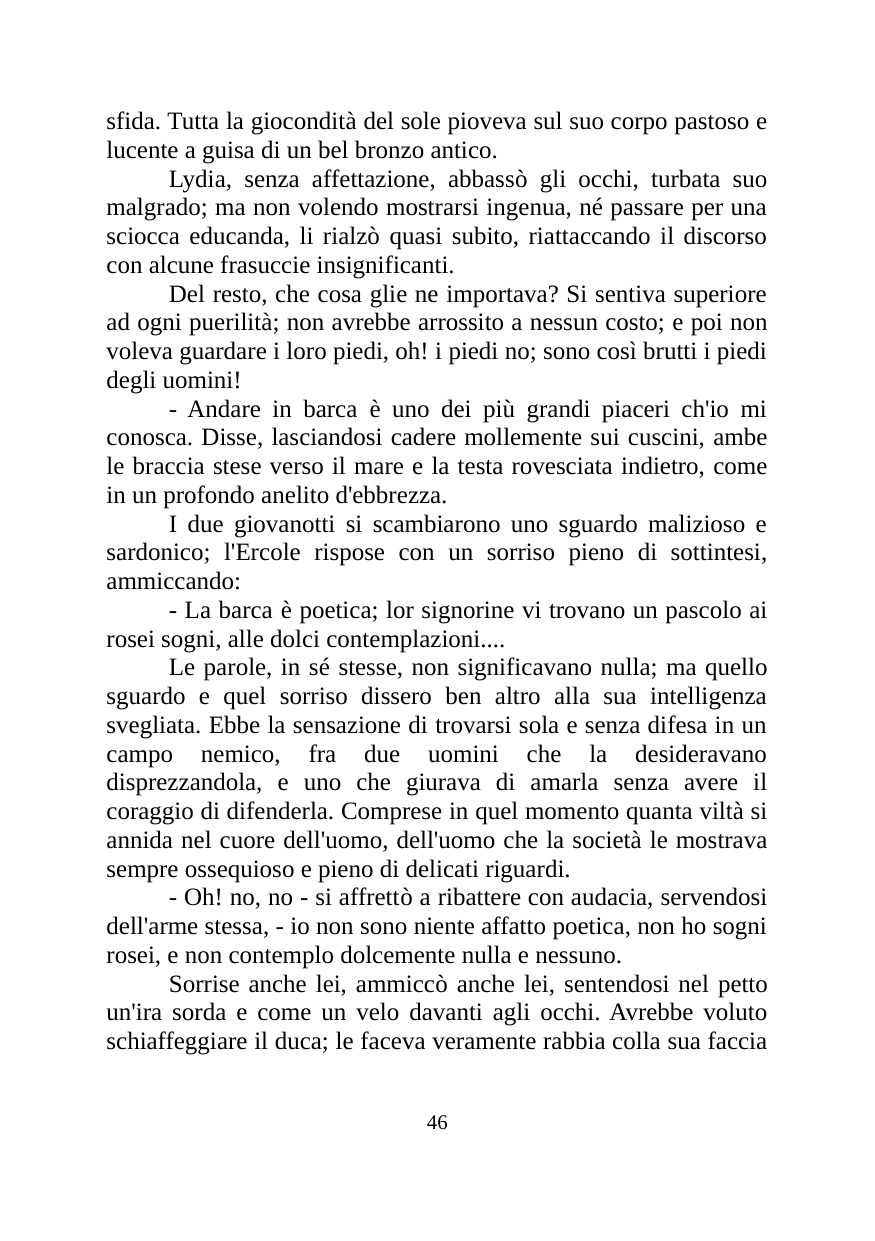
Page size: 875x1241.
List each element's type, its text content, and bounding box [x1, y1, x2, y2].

text Del resto, che cosa glie ne importava? Si sentiva superiore ad ogni puerilità; non avrebbe arrossito a nessun costo; e poi non voleva guardare i loro piedi, oh! i piedi no; sono così brutti i piedi degli uomini! [106, 279, 768, 394]
text I due giovanotti si scambiarono uno sguardo malizioso e sardonico; l'Ercole rispose con un sorriso pieno di sottintesi, ammiccando: [106, 509, 768, 595]
text sfida. Tutta la giocondità del sole pioveva sul suo corpo pastoso e lucente a guisa di un bel bronzo antico. [106, 106, 768, 164]
text Le parole, in sé stesse, non significavano nulla; ma quello sguardo e quel sorriso dissero ben altro alla sua intelligenza svegliata. Ebbe la sensazione di trovarsi sola e senza difesa in un campo nemico, fra due uomini che la desideravano disprezzandola, e uno che giurava di amarla senza avere il coraggio di difenderla. Comprese in quel momento quanta viltà si annida nel cuore dell'uomo, dell'uomo che la società le mostrava sempre ossequioso e pieno di delicati riguardi. [106, 652, 768, 882]
text Sorrise anche lei, ammiccò anche lei, sentendosi nel petto un'ira sorda e come un velo davanti agli occhi. Avrebbe voluto schiaffeggiare il duca; le faceva veramente rabbia colla sua faccia [106, 969, 768, 1055]
text Lydia, senza affettazione, abbassò gli occhi, turbata suo malgrado; ma non volendo mostrarsi ingenua, né passare per una sciocca educanda, li rialzò quasi subito, riattaccando il discorso con alcune frasuccie insignificanti. [106, 164, 768, 279]
text - La barca è poetica; lor signorine vi trovano un pascolo ai rosei sogni, alle dolci contemplazioni.... [106, 595, 768, 652]
text - Andare in barca è uno dei più grandi piaceri ch'io mi conosca. Disse, lasciandosi cadere mollemente sui cuscini, ambe le braccia stese verso il mare e la testa rovesciata indietro, come in un profondo anelito d'ebbrezza. [106, 394, 768, 509]
text - Oh! no, no - si affrettò a ribattere con audacia, servendosi dell'arme stessa, - io non sono niente affatto poetica, non ho sogni rosei, e non contemplo dolcemente nulla e nessuno. [106, 882, 768, 969]
